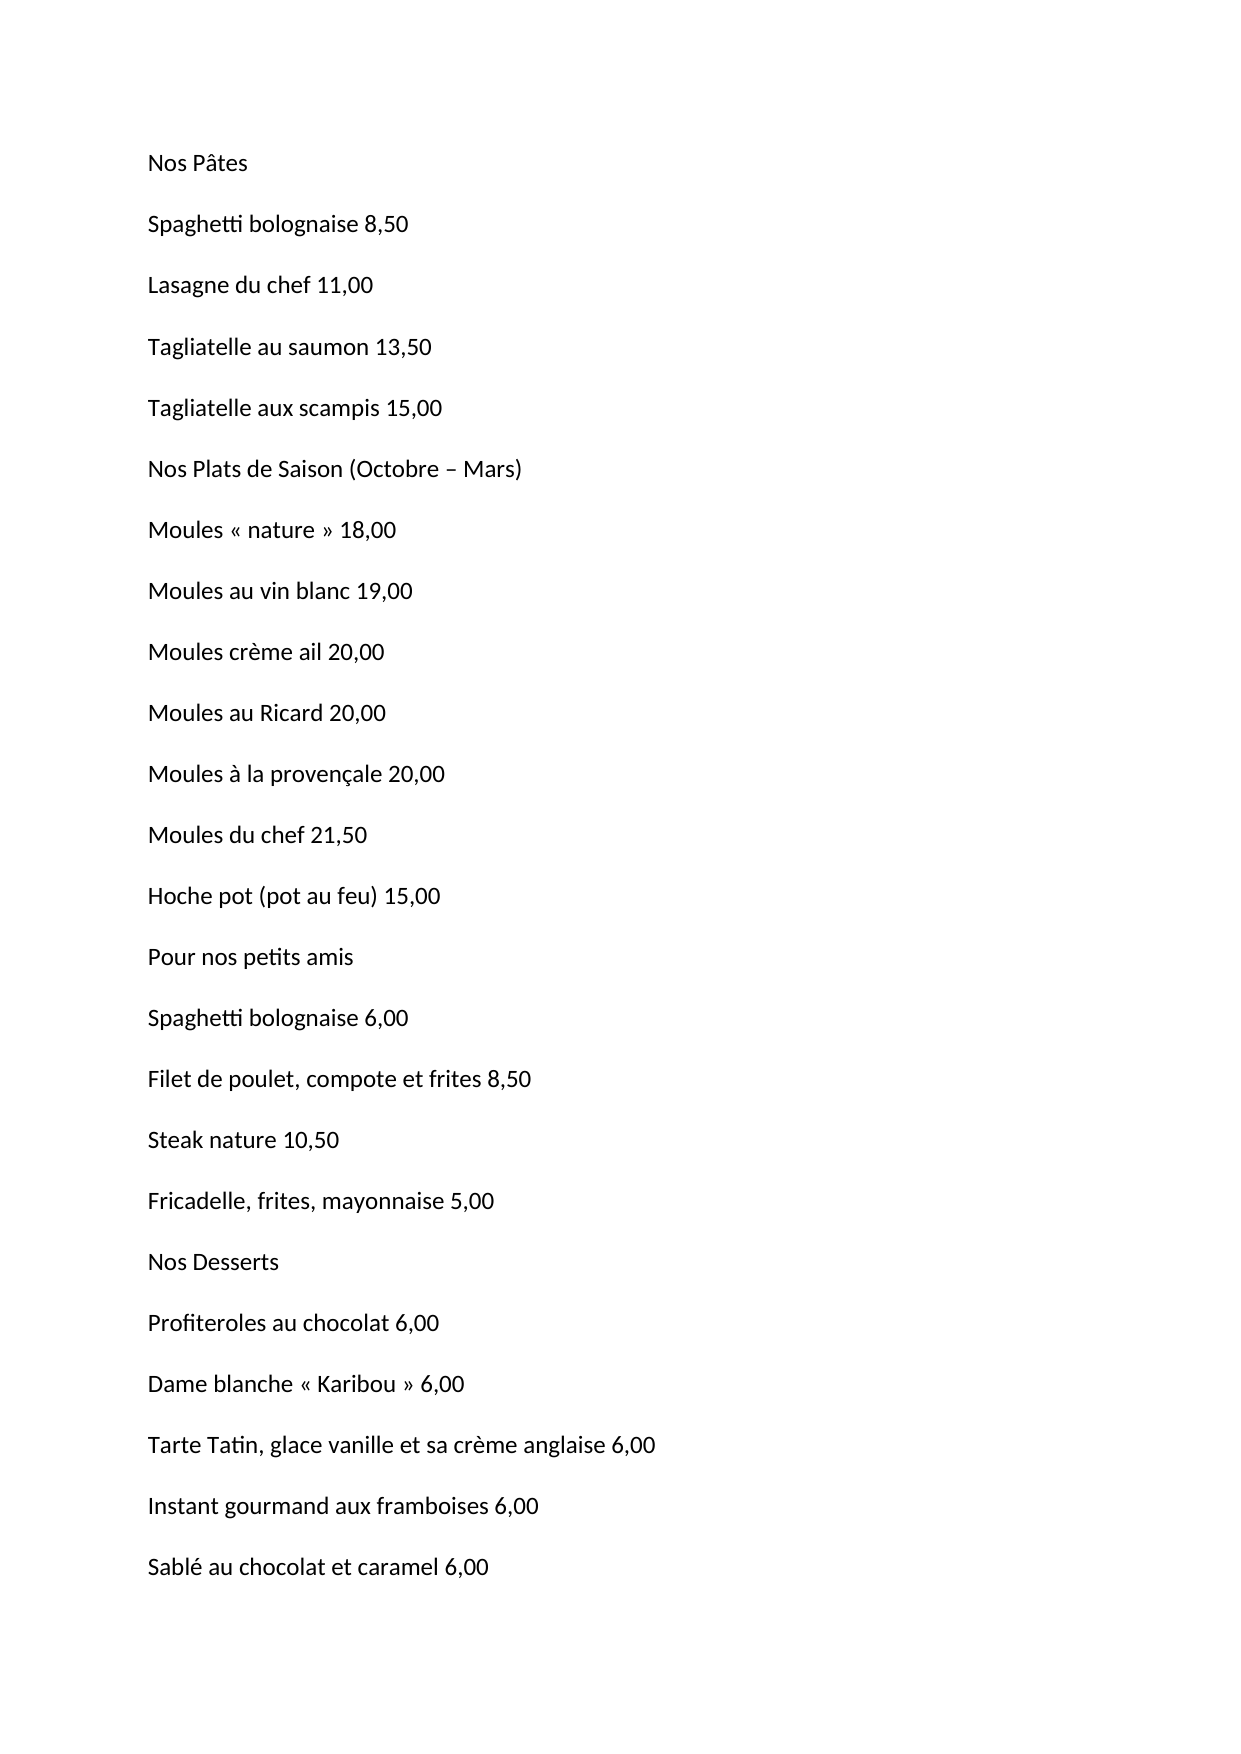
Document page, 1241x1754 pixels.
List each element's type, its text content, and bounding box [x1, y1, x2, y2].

text Moules au Ricard 20,00 [148, 697, 1093, 727]
text Instant gourmand aux framboises 6,00 [148, 1491, 1093, 1521]
text Steak nature 10,50 [148, 1124, 1093, 1155]
text Profiteroles au chocolat 6,00 [148, 1307, 1093, 1338]
text Dame blanche « Karibou » 6,00 [148, 1368, 1093, 1399]
text Moules du chef 21,50 [148, 819, 1093, 849]
text Filet de poulet, compote et frites 8,50 [148, 1063, 1093, 1094]
text Tagliatelle au saumon 13,50 [148, 331, 1093, 361]
text Tagliatelle aux scampis 15,00 [148, 392, 1093, 422]
text Moules au vin blanc 19,00 [148, 575, 1093, 605]
text Lasagne du chef 11,00 [148, 270, 1093, 300]
text Tarte Tatin, glace vanille et sa crème anglaise 6,00 [148, 1429, 1093, 1460]
text Hoche pot (pot au feu) 15,00 [148, 880, 1093, 911]
text Moules crème ail 20,00 [148, 636, 1093, 666]
text Moules « nature » 18,00 [148, 514, 1093, 544]
text Nos Desserts [148, 1246, 1093, 1277]
text Nos Pâtes [148, 148, 1093, 178]
text Spaghetti bolognaise 6,00 [148, 1002, 1093, 1033]
text Moules à la provençale 20,00 [148, 758, 1093, 788]
text Spaghetti bolognaise 8,50 [148, 209, 1093, 239]
text Nos Plats de Saison (Octobre – Mars) [148, 453, 1093, 483]
text Pour nos petits amis [148, 941, 1093, 972]
text Sablé au chocolat et caramel 6,00 [148, 1552, 1093, 1582]
text Fricadelle, frites, mayonnaise 5,00 [148, 1185, 1093, 1216]
